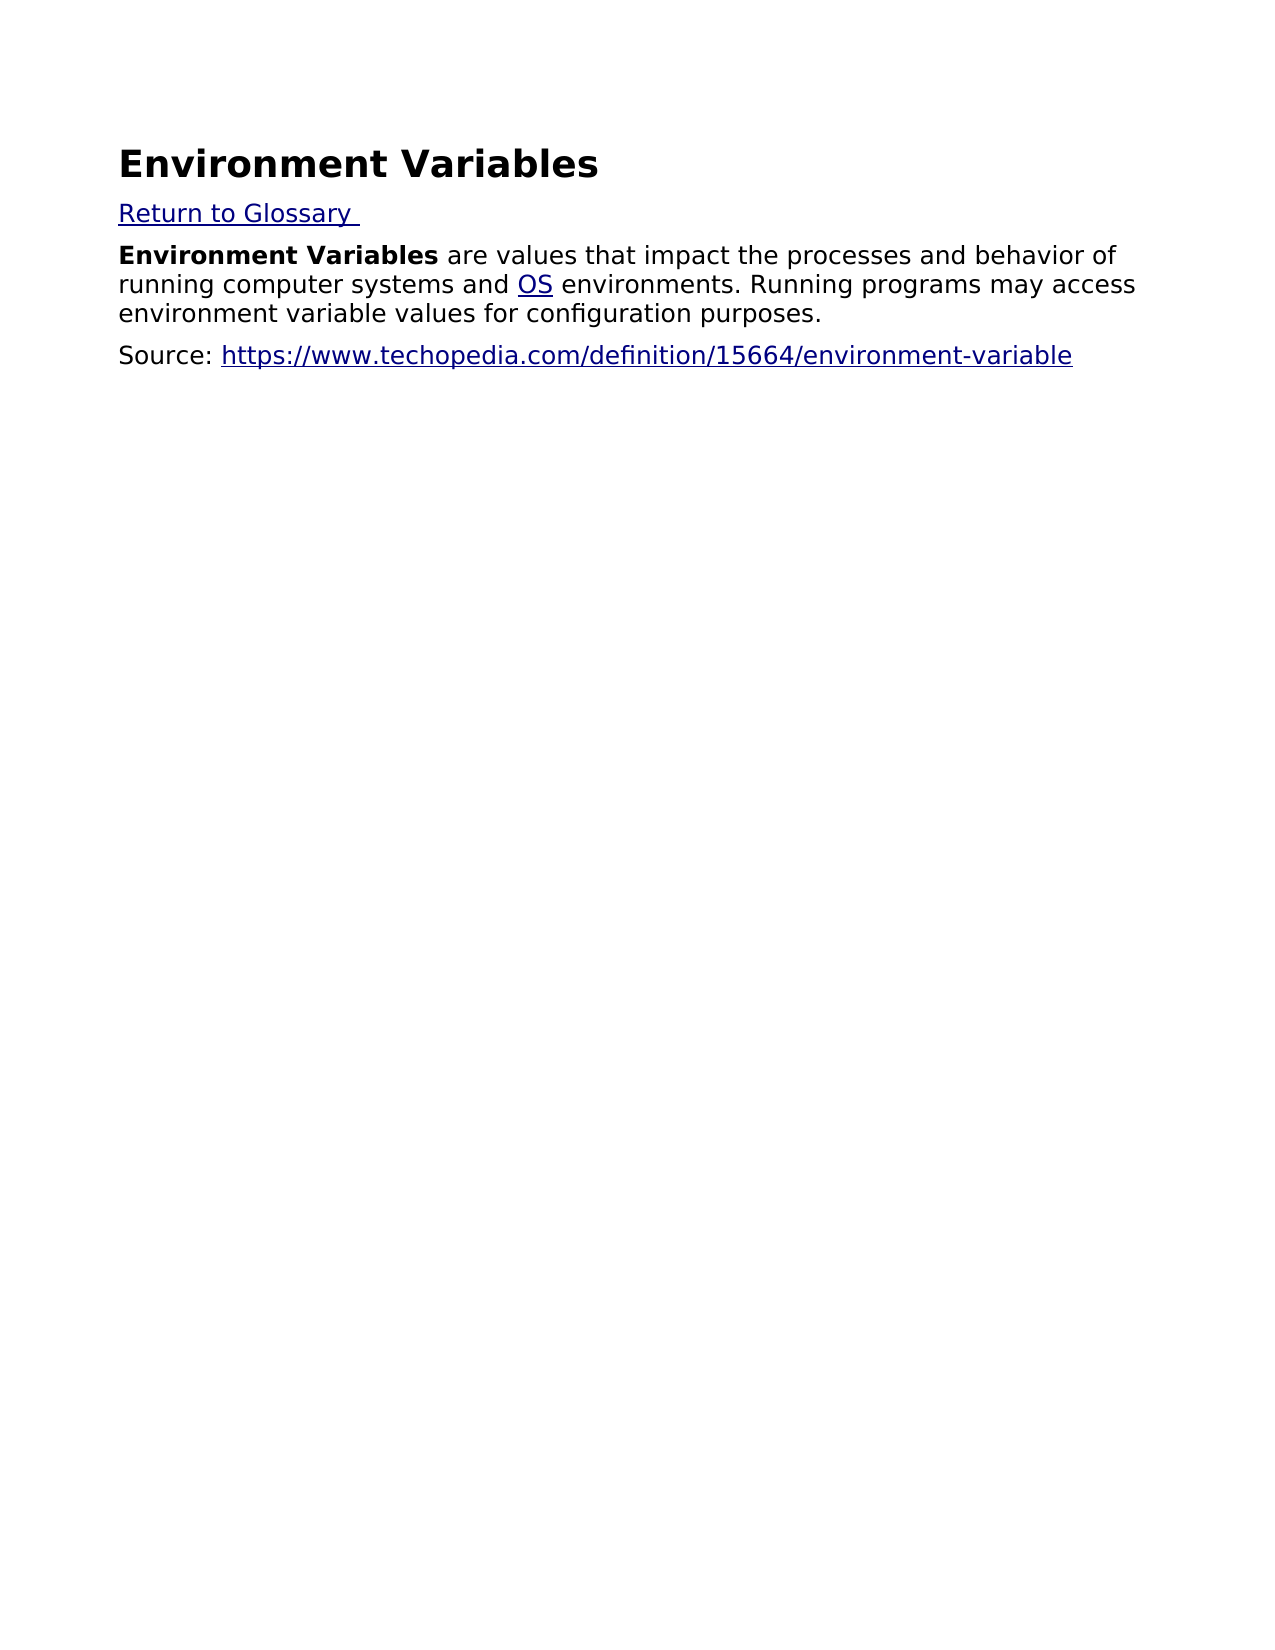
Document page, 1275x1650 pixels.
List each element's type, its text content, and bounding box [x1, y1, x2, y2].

text Source: https://www.techopedia.com/definition/15664/environment-variable [118, 341, 1157, 370]
text Return to Glossary [118, 199, 1157, 228]
text Environment Variables are values that impact the processes and behavior of running computer systems and OS environments. Running programs may access environment variable values for configuration purposes. [118, 241, 1157, 328]
subtitle Environment Variables [118, 143, 1157, 187]
